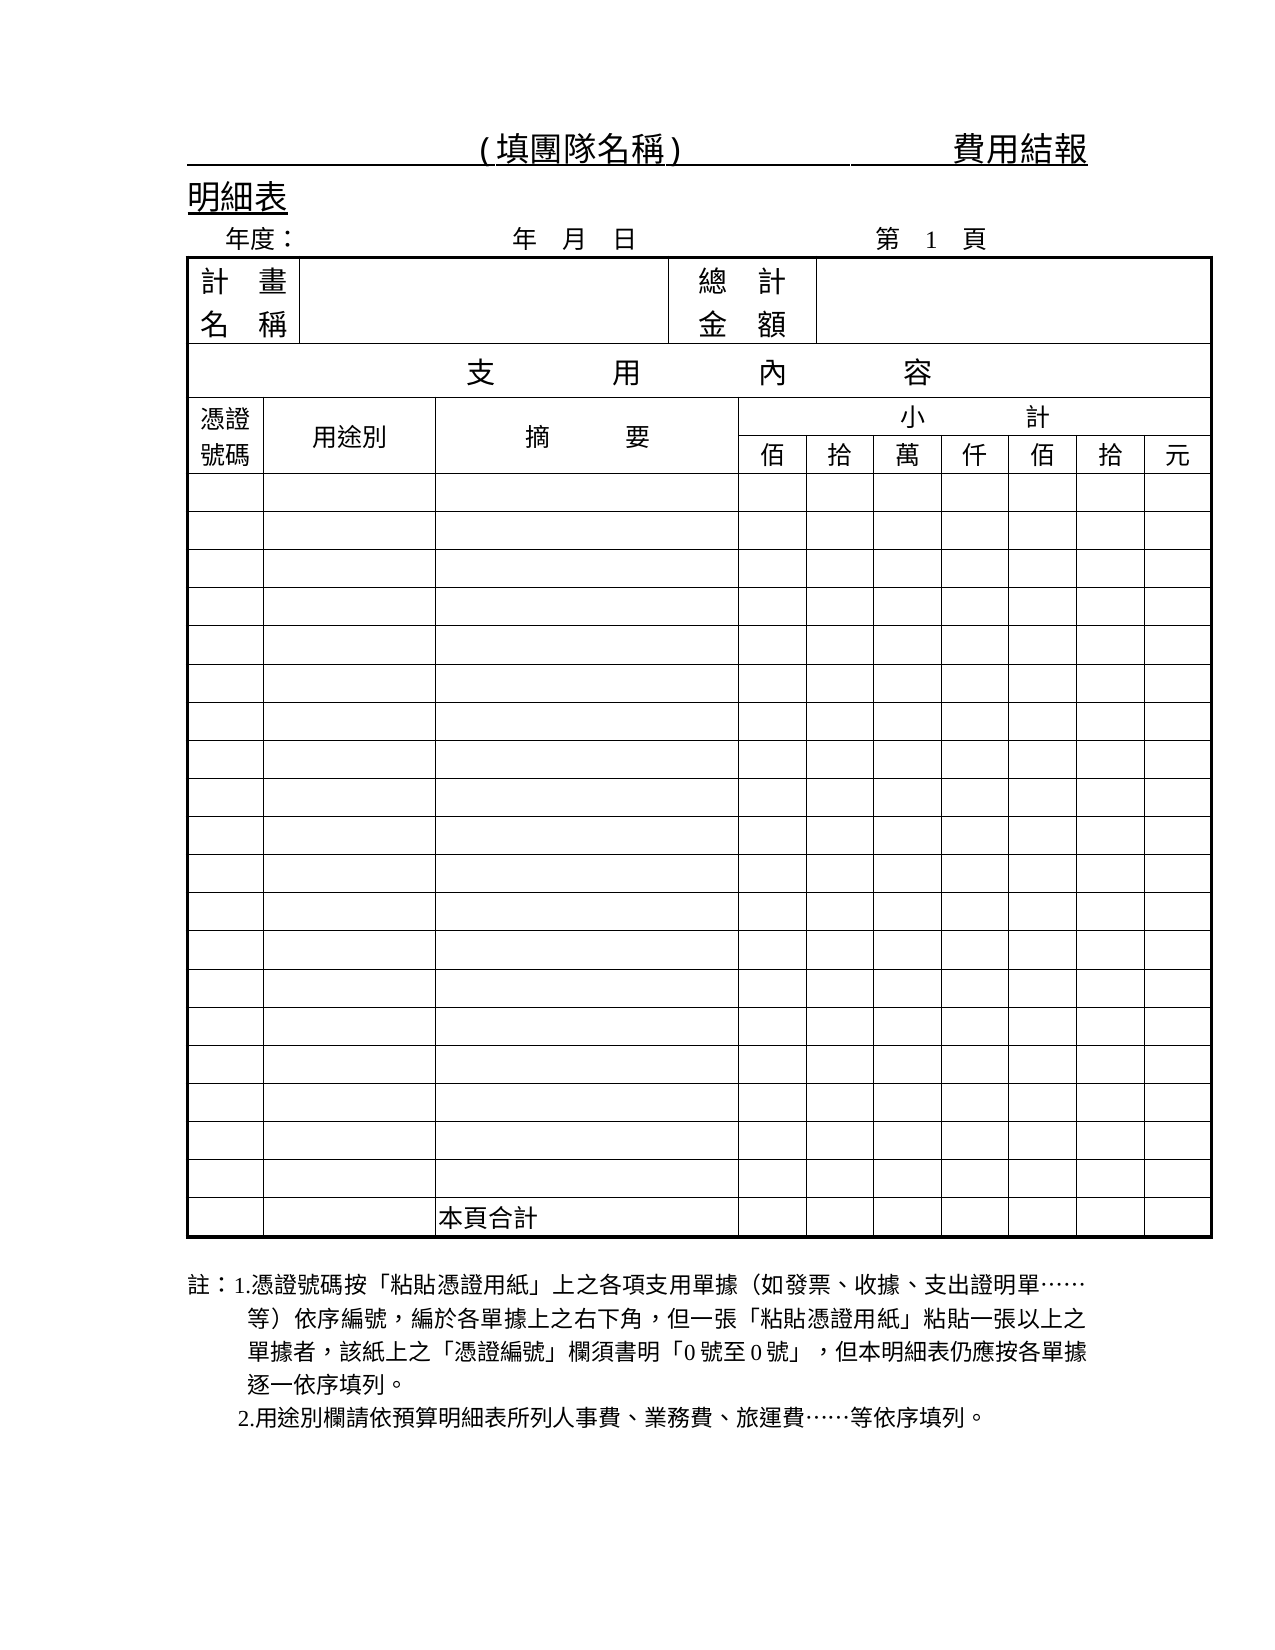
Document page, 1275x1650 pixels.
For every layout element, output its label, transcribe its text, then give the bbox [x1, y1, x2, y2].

table_cell [189, 665, 263, 702]
table_cell [1077, 817, 1144, 854]
table_cell [264, 550, 435, 587]
table_cell [264, 931, 435, 968]
table_cell [942, 1198, 1008, 1235]
table_cell [874, 855, 941, 892]
table_cell [1009, 1008, 1076, 1045]
table_cell [1077, 855, 1144, 892]
table_cell [942, 474, 1008, 511]
table_cell [436, 779, 738, 816]
table_cell [874, 1160, 941, 1197]
table_cell [1145, 893, 1210, 930]
table_header 計 畫 名 稱 [189, 259, 299, 343]
table_cell [189, 1084, 263, 1121]
table_cell [874, 474, 941, 511]
table_cell [264, 626, 435, 663]
table_cell [264, 474, 435, 511]
table_cell 仟 [942, 436, 1008, 473]
table_cell [1145, 817, 1210, 854]
table_cell [1009, 588, 1076, 625]
table_cell [1145, 665, 1210, 702]
table_cell [1077, 550, 1144, 587]
table_cell [1009, 893, 1076, 930]
table_cell [189, 1008, 263, 1045]
table_cell [189, 588, 263, 625]
table_cell [807, 741, 873, 778]
table_cell [1009, 779, 1076, 816]
table_cell [189, 1198, 263, 1235]
table_cell [874, 1122, 941, 1159]
table_cell [264, 1084, 435, 1121]
text 註：1.憑證號碼按「粘貼憑證用紙」上之各項支用單據（如發票、收據、支出證明單……等）依序編號，編於各單據上之右下角，但一張「粘貼憑證用紙」粘貼一張以上之單據者，該紙上之「憑證編號」欄須書明「0號至0號」，但本明細表仍應按各單據逐一依序填列。 [187, 1267, 1088, 1400]
table_cell [436, 1160, 738, 1197]
table_cell [1009, 1084, 1076, 1121]
table_cell [1009, 665, 1076, 702]
table_cell [264, 665, 435, 702]
table_cell [264, 1198, 435, 1235]
table_cell [807, 550, 873, 587]
table_cell 元 [1145, 436, 1210, 473]
table_cell [436, 855, 738, 892]
table_cell [807, 855, 873, 892]
table_cell [942, 817, 1008, 854]
table_cell [189, 1046, 263, 1083]
table_cell 本頁合計 [436, 1198, 738, 1235]
table_cell 佰 [739, 436, 806, 473]
text 年度： 年 月 日 第 1 頁 [187, 219, 1088, 256]
table_cell [1009, 817, 1076, 854]
table_cell [189, 893, 263, 930]
table_cell [807, 512, 873, 549]
table_cell [1145, 474, 1210, 511]
table_cell [1077, 703, 1144, 740]
table_cell [942, 855, 1008, 892]
table_cell [436, 931, 738, 968]
table_cell [942, 970, 1008, 1007]
table_cell [189, 931, 263, 968]
table_cell [189, 855, 263, 892]
table_cell [264, 893, 435, 930]
table_cell 小 計 [739, 398, 1210, 435]
table_cell [264, 855, 435, 892]
table_cell [739, 817, 806, 854]
table_cell [264, 1008, 435, 1045]
table_cell [189, 741, 263, 778]
table_cell [1145, 512, 1210, 549]
table_cell [807, 970, 873, 1007]
table_cell [739, 1122, 806, 1159]
table_cell [807, 588, 873, 625]
table_cell 佰 [1009, 436, 1076, 473]
table_cell [739, 512, 806, 549]
table_cell [874, 512, 941, 549]
table_cell [1077, 1160, 1144, 1197]
table_cell [1145, 779, 1210, 816]
table_cell [1009, 741, 1076, 778]
table_cell [436, 893, 738, 930]
table_cell [874, 1084, 941, 1121]
table_cell 用途別 [264, 398, 435, 473]
table_cell [807, 474, 873, 511]
table_cell [807, 931, 873, 968]
table_cell [1077, 1198, 1144, 1235]
table_cell [1077, 626, 1144, 663]
table_cell [874, 970, 941, 1007]
table_cell [436, 1008, 738, 1045]
table_cell [264, 1160, 435, 1197]
table_cell [942, 893, 1008, 930]
table_cell [1145, 855, 1210, 892]
table_cell [189, 474, 263, 511]
text 2.用途別欄請依預算明細表所列人事費、業務費、旅運費……等依序填列。 [226, 1400, 1088, 1433]
table_cell [1145, 1122, 1210, 1159]
table_cell [739, 1084, 806, 1121]
table_cell [874, 741, 941, 778]
table_cell [1145, 703, 1210, 740]
table_cell [1145, 588, 1210, 625]
table_cell [739, 550, 806, 587]
table_cell [739, 970, 806, 1007]
table_cell [739, 1160, 806, 1197]
table_cell [807, 1160, 873, 1197]
table_header [817, 259, 1210, 343]
table_cell [739, 779, 806, 816]
table_cell [1077, 588, 1144, 625]
table_cell [807, 626, 873, 663]
table_cell [1145, 550, 1210, 587]
table_cell [874, 817, 941, 854]
table_cell [264, 703, 435, 740]
table_cell [739, 931, 806, 968]
table_cell [807, 893, 873, 930]
table_cell 摘 要 [436, 398, 738, 473]
table_cell [942, 1122, 1008, 1159]
table_cell [1009, 550, 1076, 587]
table_cell [942, 550, 1008, 587]
table_cell [1145, 970, 1210, 1007]
table_cell [874, 550, 941, 587]
table_cell [436, 665, 738, 702]
table_cell [739, 893, 806, 930]
table_cell [189, 1160, 263, 1197]
table_cell [1077, 474, 1144, 511]
table_header 總 計 金 額 [669, 259, 816, 343]
table_cell [436, 970, 738, 1007]
table_cell [436, 550, 738, 587]
table_cell [1145, 1198, 1210, 1235]
table_cell [264, 817, 435, 854]
table_cell [739, 474, 806, 511]
table_cell [942, 665, 1008, 702]
table_cell [189, 626, 263, 663]
table_cell [739, 665, 806, 702]
table_cell [1009, 474, 1076, 511]
table_cell [1077, 893, 1144, 930]
table_cell [942, 1046, 1008, 1083]
table_cell [1145, 741, 1210, 778]
table_cell [264, 1046, 435, 1083]
table_cell [874, 588, 941, 625]
table_cell [436, 703, 738, 740]
table_cell [942, 779, 1008, 816]
table_cell [739, 1198, 806, 1235]
table_cell [874, 703, 941, 740]
table_cell [1077, 931, 1144, 968]
table_cell [874, 779, 941, 816]
table_cell [739, 588, 806, 625]
table_cell [942, 512, 1008, 549]
table_cell [739, 1046, 806, 1083]
table_cell [942, 703, 1008, 740]
table_cell [436, 741, 738, 778]
table_cell [1077, 1084, 1144, 1121]
table_cell [1145, 1084, 1210, 1121]
table_cell [807, 703, 873, 740]
table_cell [1077, 741, 1144, 778]
table_cell [1009, 1198, 1076, 1235]
table_cell [942, 626, 1008, 663]
table_cell [1145, 1008, 1210, 1045]
table_cell [436, 1084, 738, 1121]
table_cell [942, 588, 1008, 625]
table_cell [739, 703, 806, 740]
table_cell [436, 512, 738, 549]
table_cell [874, 931, 941, 968]
table_cell [1009, 1046, 1076, 1083]
table_cell [874, 626, 941, 663]
table_cell [807, 779, 873, 816]
table_cell [189, 550, 263, 587]
table_cell [436, 588, 738, 625]
table_cell 憑證 號碼 [189, 398, 263, 473]
table_cell [739, 741, 806, 778]
table_cell [264, 1122, 435, 1159]
table_cell [436, 1122, 738, 1159]
table_cell [1145, 931, 1210, 968]
table_cell [942, 1084, 1008, 1121]
table_cell [1077, 1046, 1144, 1083]
table_cell [807, 1008, 873, 1045]
table_cell [436, 817, 738, 854]
table_cell 萬 [874, 436, 941, 473]
table_cell [874, 893, 941, 930]
table_cell [189, 817, 263, 854]
table_cell [942, 741, 1008, 778]
table_cell [1009, 1160, 1076, 1197]
table_cell [1145, 626, 1210, 663]
table_cell [264, 512, 435, 549]
table_cell [1077, 665, 1144, 702]
table_cell [807, 817, 873, 854]
table_cell [1077, 779, 1144, 816]
table_cell [189, 970, 263, 1007]
table_cell [807, 1046, 873, 1083]
table_cell [1009, 703, 1076, 740]
table_cell [874, 1008, 941, 1045]
text (填團隊名稱) 費用結報明細表 [187, 123, 1088, 219]
table_cell [1009, 626, 1076, 663]
table_cell [189, 703, 263, 740]
table_cell [189, 1122, 263, 1159]
table_cell [739, 1008, 806, 1045]
table_cell [942, 1160, 1008, 1197]
table_cell [436, 474, 738, 511]
table_cell [264, 741, 435, 778]
table_cell [739, 855, 806, 892]
table_cell [1077, 970, 1144, 1007]
table_cell [264, 588, 435, 625]
table_cell [874, 1046, 941, 1083]
table_cell [739, 626, 806, 663]
table_cell 拾 [1077, 436, 1144, 473]
table_cell 拾 [807, 436, 873, 473]
table_cell 支 用 內 容 [189, 344, 1210, 397]
table_header [300, 259, 668, 343]
table_cell [1009, 512, 1076, 549]
table_cell [436, 1046, 738, 1083]
table_cell [264, 779, 435, 816]
table_cell [189, 779, 263, 816]
table_cell [807, 665, 873, 702]
table_cell [1009, 1122, 1076, 1159]
table_cell [1077, 512, 1144, 549]
table_cell [1009, 855, 1076, 892]
table_cell [1009, 931, 1076, 968]
table_cell [1145, 1046, 1210, 1083]
table_cell [942, 1008, 1008, 1045]
table_cell [436, 626, 738, 663]
table_cell [1077, 1008, 1144, 1045]
table_cell [807, 1084, 873, 1121]
table_cell [1009, 970, 1076, 1007]
table_cell [1145, 1160, 1210, 1197]
table_cell [874, 1198, 941, 1235]
table_cell [264, 970, 435, 1007]
table_cell [874, 665, 941, 702]
table_cell [942, 931, 1008, 968]
table_cell [1077, 1122, 1144, 1159]
table_cell [189, 512, 263, 549]
table_cell [807, 1198, 873, 1235]
table_cell [807, 1122, 873, 1159]
